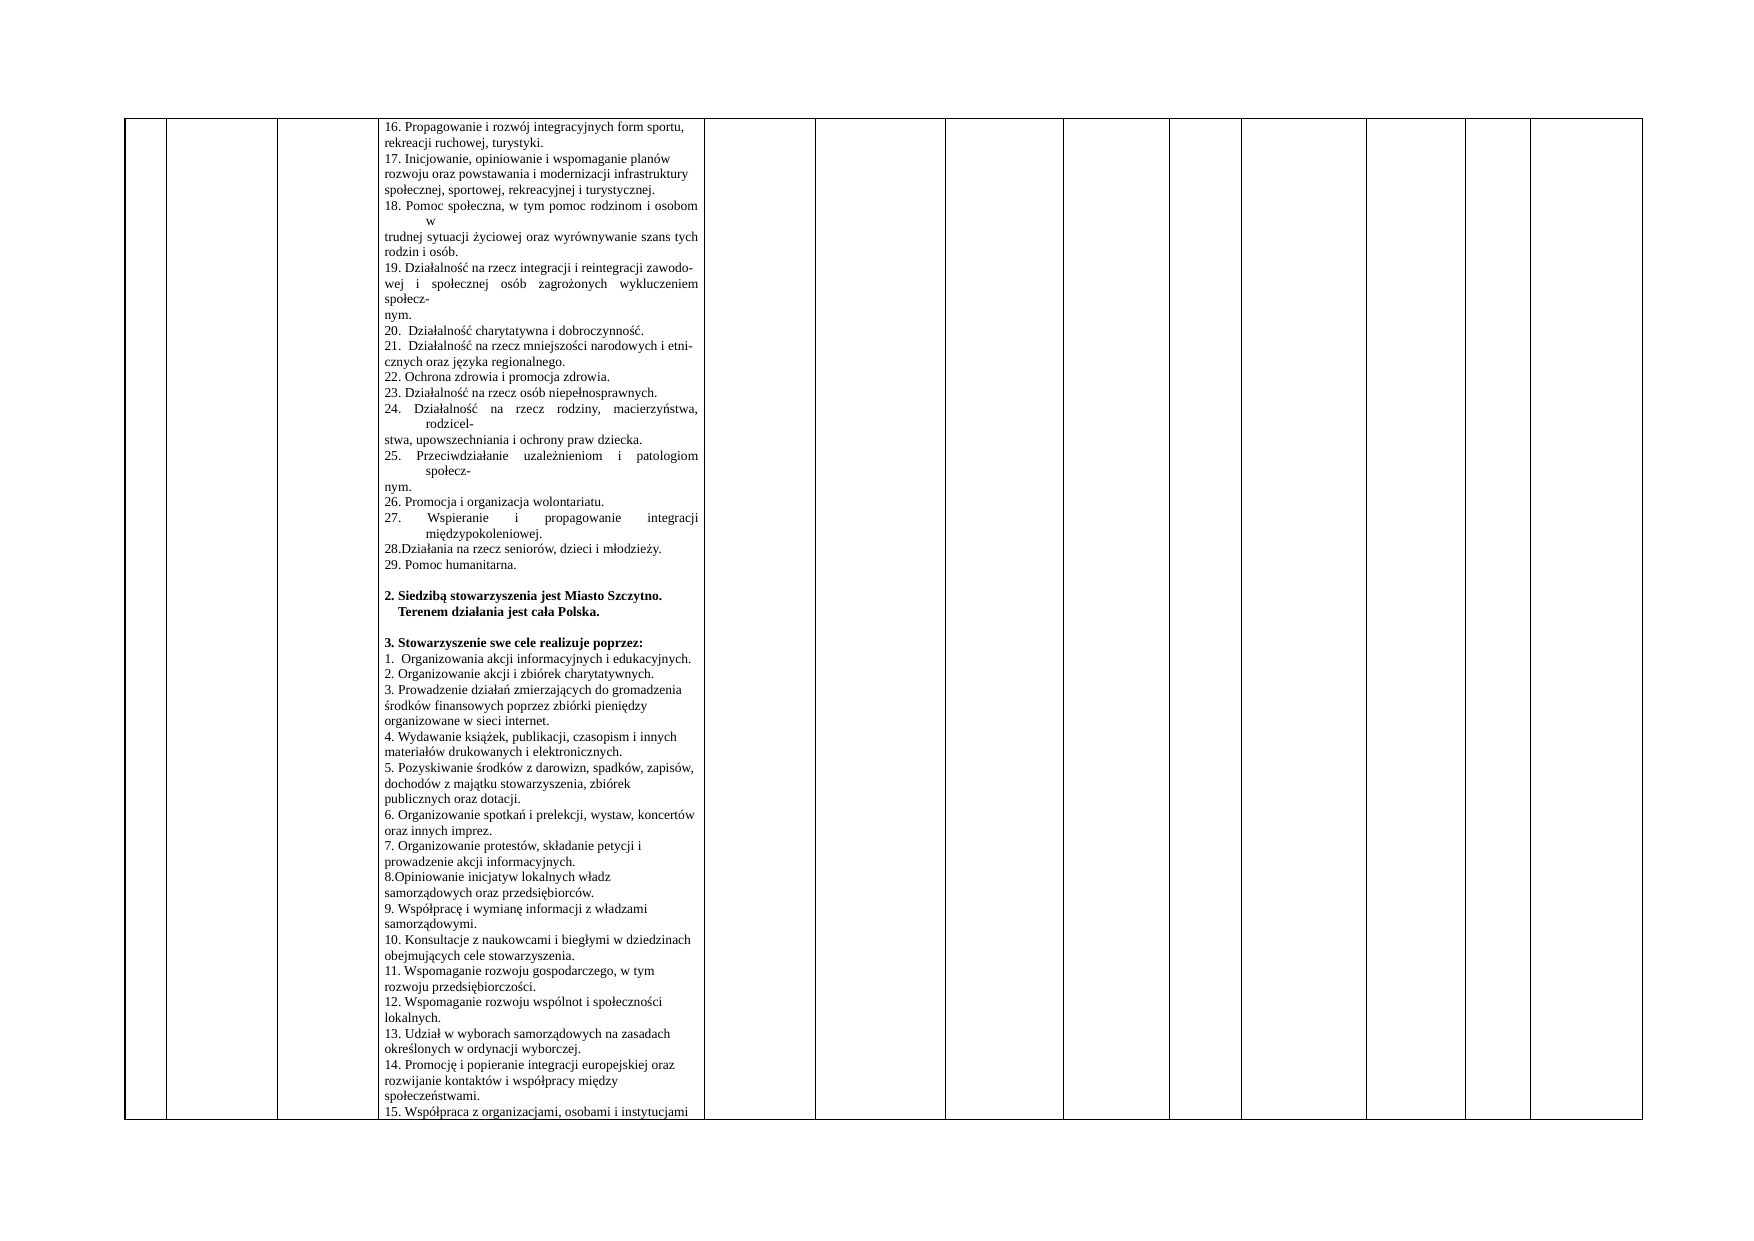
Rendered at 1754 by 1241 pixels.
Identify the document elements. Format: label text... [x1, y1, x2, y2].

table_cell [167, 119, 277, 1119]
table_cell [1531, 119, 1642, 1119]
table_cell - [1466, 119, 1530, 1119]
table_cell - [1367, 119, 1465, 1119]
table_cell [946, 119, 1063, 1119]
table_cell [126, 119, 166, 1119]
table_cell - [1242, 119, 1366, 1119]
table_cell [705, 119, 815, 1119]
table_cell 16. Propagowanie i rozwój integracyjnych form sportu, rekreacji ruchowej, turystyki. 17. Inicjowanie, opiniowanie i wspomaganie planów rozwoju oraz powstawania i modernizacji infrastruktury społecznej, sportowej, rekreacyjnej i turystycznej. 18. Pomoc społeczna, w tym pomoc rodzinom i osobom w trudnej sytuacji życiowej oraz wyrównywanie szans tych rodzin i osób. 19. Działalność na rzecz integracji i reintegracji zawodo- wej i społecznej osób zagrożonych wykluczeniem społecz- nym. 20. Działalność charytatywna i dobroczynność. 21. Działalność na rzecz mniejszości narodowych i etni- cznych oraz języka regionalnego. 22. Ochrona zdrowia i promocja zdrowia. 23. Działalność na rzecz osób niepełnosprawnych. 24. Działalność na rzecz rodziny, macierzyństwa, rodzicel- stwa, upowszechniania i ochrony praw dziecka. 25. Przeciwdziałanie uzależnieniom i patologiom społecz- nym. 26. Promocja i organizacja wolontariatu. 27. Wspieranie i propagowanie integracji międzypokoleniowej. 28.Działania na rzecz seniorów, dzieci i młodzieży. 29. Pomoc humanitarna. 2. Siedzibą stowarzyszenia jest Miasto Szczytno. Terenem działania jest cała Polska. 3. Stowarzyszenie swe cele realizuje poprzez: 1. Organizowania akcji informacyjnych i edukacyjnych. 2. Organizowanie akcji i zbiórek charytatywnych. 3. Prowadzenie działań zmierzających do gromadzenia środków finansowych poprzez zbiórki pieniędzy organizowane w sieci internet. 4. Wydawanie książek, publikacji, czasopism i innych materiałów drukowanych i elektronicznych. 5. Pozyskiwanie środków z darowizn, spadków, zapisów, dochodów z majątku stowarzyszenia, zbiórek publicznych oraz dotacji. 6. Organizowanie spotkań i prelekcji, wystaw, koncertów oraz innych imprez. 7. Organizowanie protestów, składanie petycji i prowadzenie akcji informacyjnych. 8.Opiniowanie inicjatyw lokalnych władz samorządowych oraz przedsiębiorców. 9. Współpracę i wymianę informacji z władzami samorządowymi. 10. Konsultacje z naukowcami i biegłymi w dziedzinach obejmujących cele stowarzyszenia. 11. Wspomaganie rozwoju gospodarczego, w tym rozwoju przedsiębiorczości. 12. Wspomaganie rozwoju wspólnot i społeczności lokalnych. 13. Udział w wyborach samorządowych na zasadach określonych w ordynacji wyborczej. 14. Promocję i popieranie integracji europejskiej oraz rozwijanie kontaktów i współpracy między społeczeństwami. 15. Współpraca z organizacjami, osobami i instytucjami [379, 119, 704, 1119]
table_cell [278, 119, 378, 1119]
table_cell [1170, 119, 1241, 1119]
table_cell [1064, 119, 1169, 1119]
table_cell [816, 119, 945, 1119]
